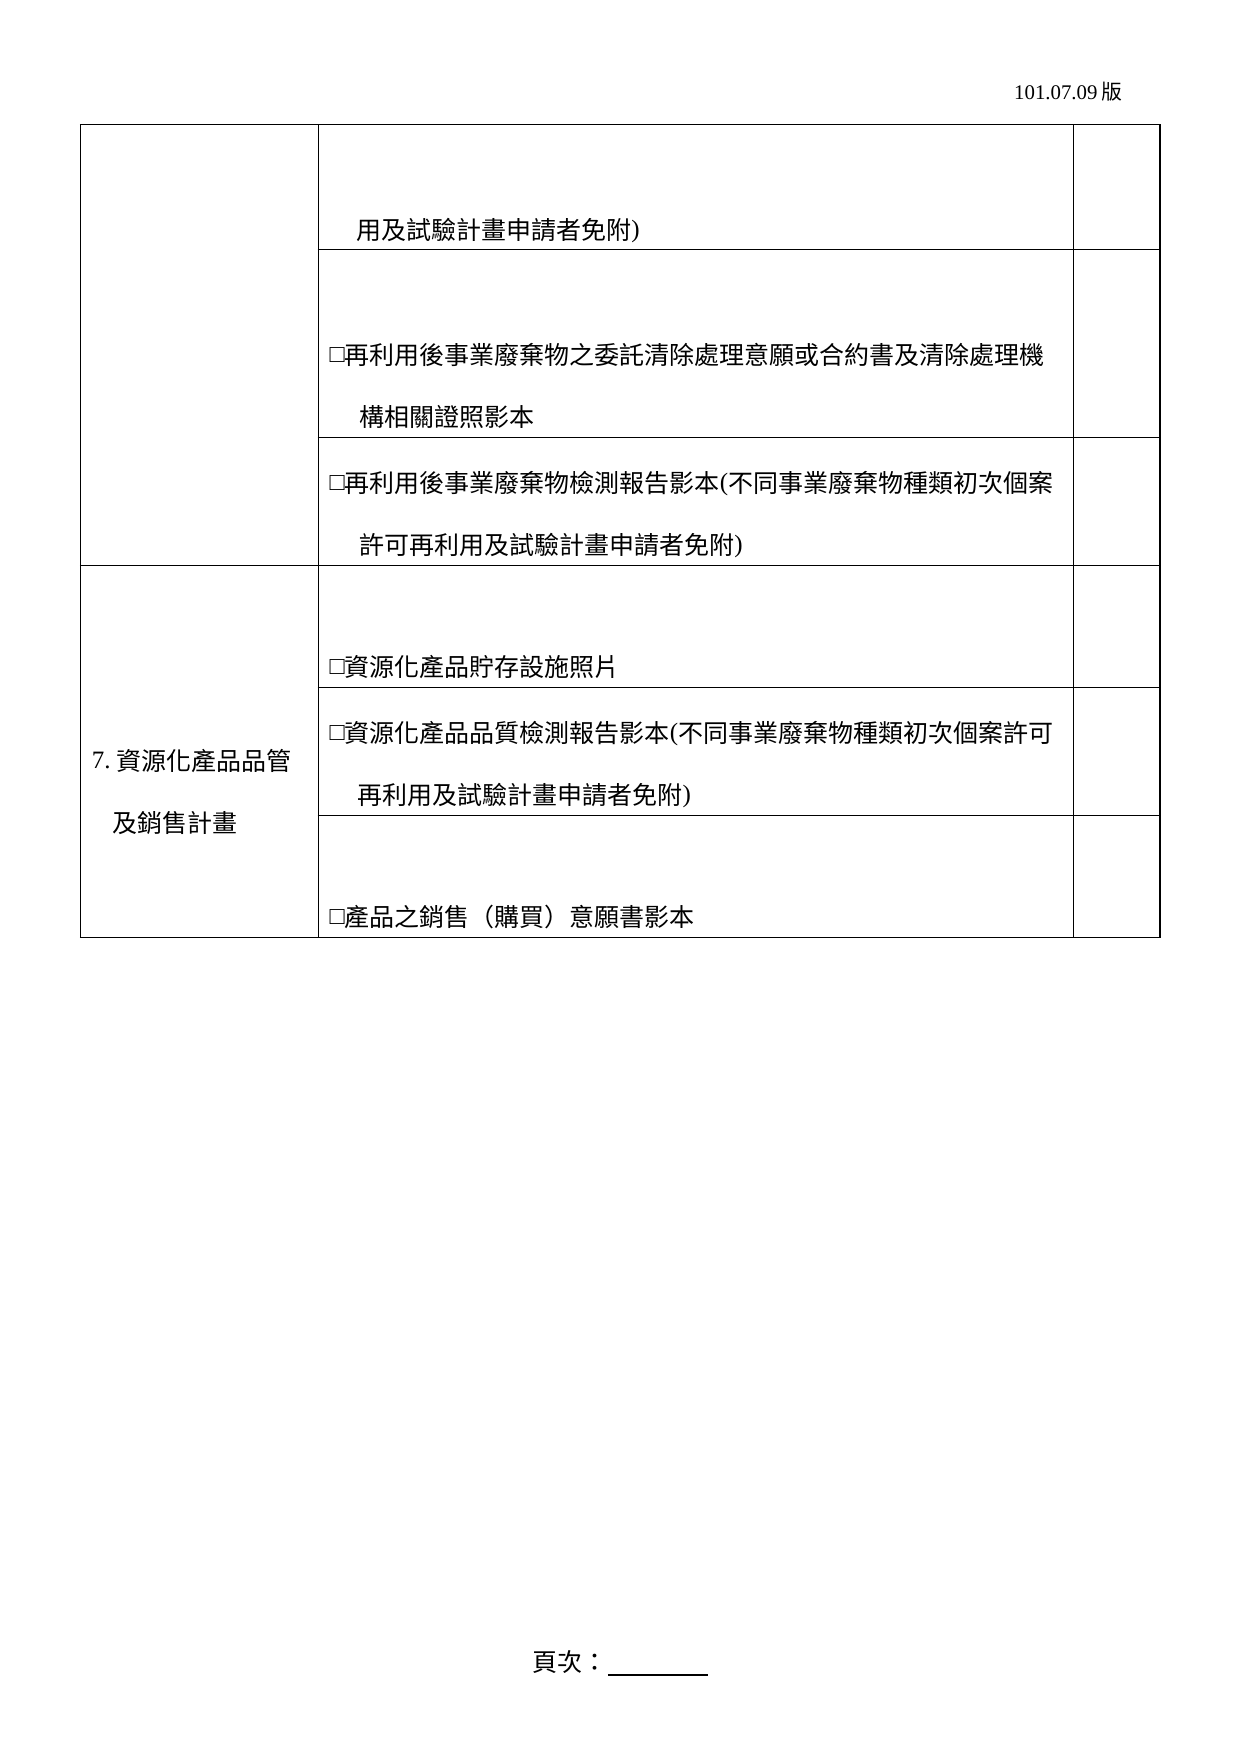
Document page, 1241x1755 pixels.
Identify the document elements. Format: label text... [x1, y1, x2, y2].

table_cell [1074, 250, 1159, 437]
table_cell □資源化產品品質檢測報告影本(不同事業廢棄物種類初次個案許可再利用及試驗計畫申請者免附) [319, 688, 1073, 815]
table_cell 7. 資源化產品品管及銷售計畫 [81, 566, 318, 937]
table_cell □產品之銷售（購買）意願書影本 [319, 816, 1073, 937]
table_cell 用及試驗計畫申請者免附) [319, 125, 1073, 249]
table_cell [1074, 688, 1159, 815]
table_cell [1074, 816, 1159, 937]
table_cell [81, 125, 318, 565]
table_cell [1074, 125, 1159, 249]
table_cell □資源化產品貯存設施照片 [319, 566, 1073, 687]
table_cell □再利用後事業廢棄物之委託清除處理意願或合約書及清除處理機構相關證照影本 [319, 250, 1073, 437]
table_cell □再利用後事業廢棄物檢測報告影本(不同事業廢棄物種類初次個案許可再利用及試驗計畫申請者免附) [319, 438, 1073, 565]
table_cell [1074, 566, 1159, 687]
table_cell [1074, 438, 1159, 565]
